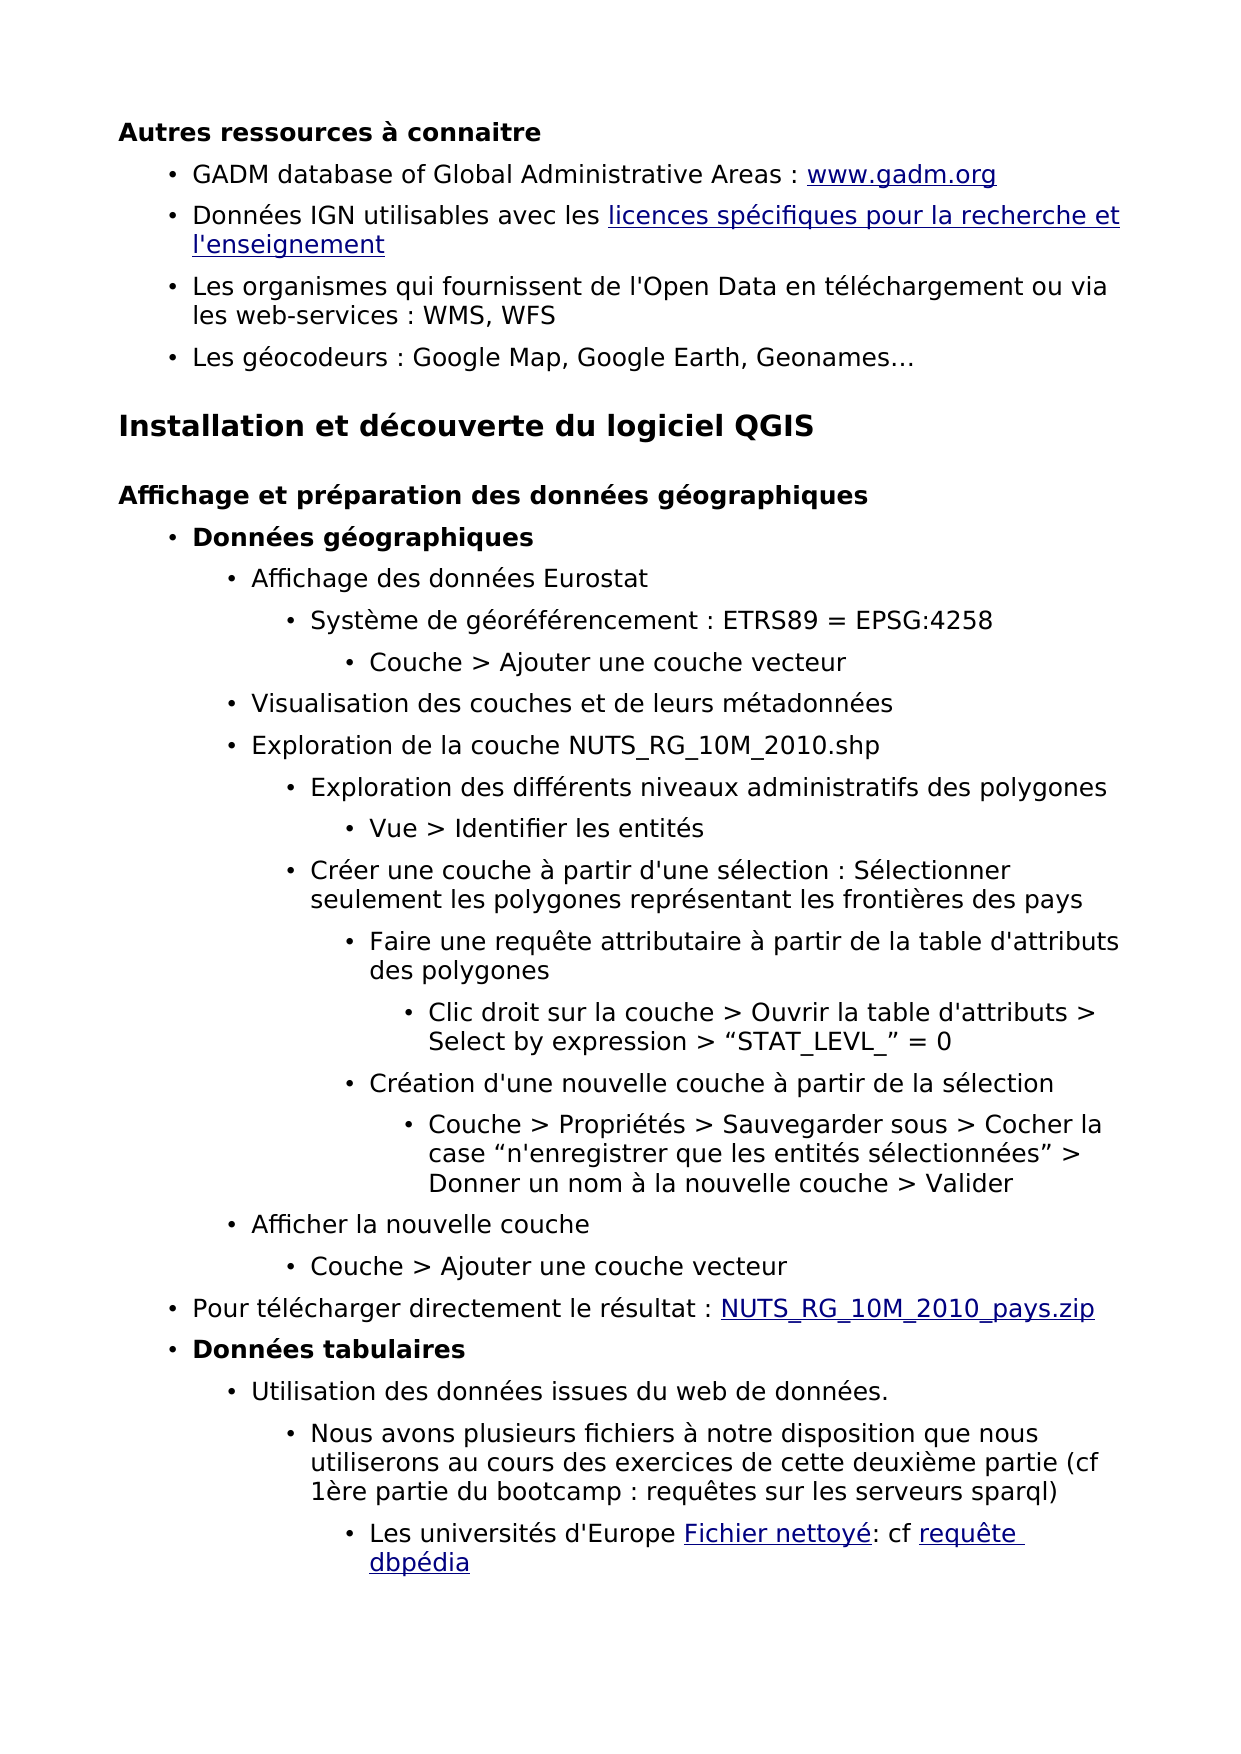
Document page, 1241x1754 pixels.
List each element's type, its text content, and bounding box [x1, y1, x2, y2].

list Afficher la nouvelle couche [236, 1210, 1122, 1239]
list Les géocodeurs : Google Map, Google Earth, Geonames… [177, 343, 1122, 372]
list Nous avons plusieurs fichiers à notre disposition que nous utiliserons au cours des exercices de cette deuxième partie (cf 1ère partie du bootcamp : requêtes sur les serveurs sparql) [295, 1419, 1122, 1506]
list Système de géoréférencement : ETRS89 = EPSG:4258 [295, 606, 1122, 635]
list Création d'une nouvelle couche à partir de la sélection [354, 1069, 1122, 1098]
list Créer une couche à partir d'une sélection : Sélectionner seulement les polygones représentant les frontières des pays [295, 856, 1122, 914]
list Pour télécharger directement le résultat : NUTS_RG_10M_2010_pays.zip [177, 1294, 1122, 1323]
list Données géographiques [177, 523, 1122, 552]
list Les organismes qui fournissent de l'Open Data en téléchargement ou via les web-services : WMS, WFS [177, 272, 1122, 331]
list Affichage des données Eurostat [236, 564, 1122, 594]
list Utilisation des données issues du web de données. [236, 1377, 1122, 1406]
list Couche > Ajouter une couche vecteur [354, 648, 1122, 677]
subtitle Autres ressources à connaitre [118, 118, 1122, 147]
list GADM database of Global Administrative Areas : www.gadm.org [177, 160, 1122, 189]
list Exploration des différents niveaux administratifs des polygones [295, 773, 1122, 802]
list Couche > Ajouter une couche vecteur [295, 1252, 1122, 1281]
subtitle Affichage et préparation des données géographiques [118, 481, 1122, 510]
list Données tabulaires [177, 1335, 1122, 1364]
list Visualisation des couches et de leurs métadonnées [236, 689, 1122, 719]
list Vue > Identifier les entités [354, 814, 1122, 844]
subtitle Installation et découverte du logiciel QGIS [118, 410, 1122, 444]
list Faire une requête attributaire à partir de la table d'attributs des polygones [354, 927, 1122, 985]
list Exploration de la couche NUTS_RG_10M_2010.shp [236, 731, 1122, 760]
list Données IGN utilisables avec les licences spécifiques pour la recherche et l'enseignement [177, 201, 1122, 260]
list Les universités d'Europe Fichier nettoyé: cf requête dbpédia [354, 1519, 1122, 1577]
list Clic droit sur la couche > Ouvrir la table d'attributs > Select by expression > “STAT_LEVL_” = 0 [413, 998, 1122, 1056]
list Couche > Propriétés > Sauvegarder sous > Cocher la case “n'enregistrer que les entités sélectionnées” > Donner un nom à la nouvelle couche > Valider [413, 1110, 1122, 1198]
